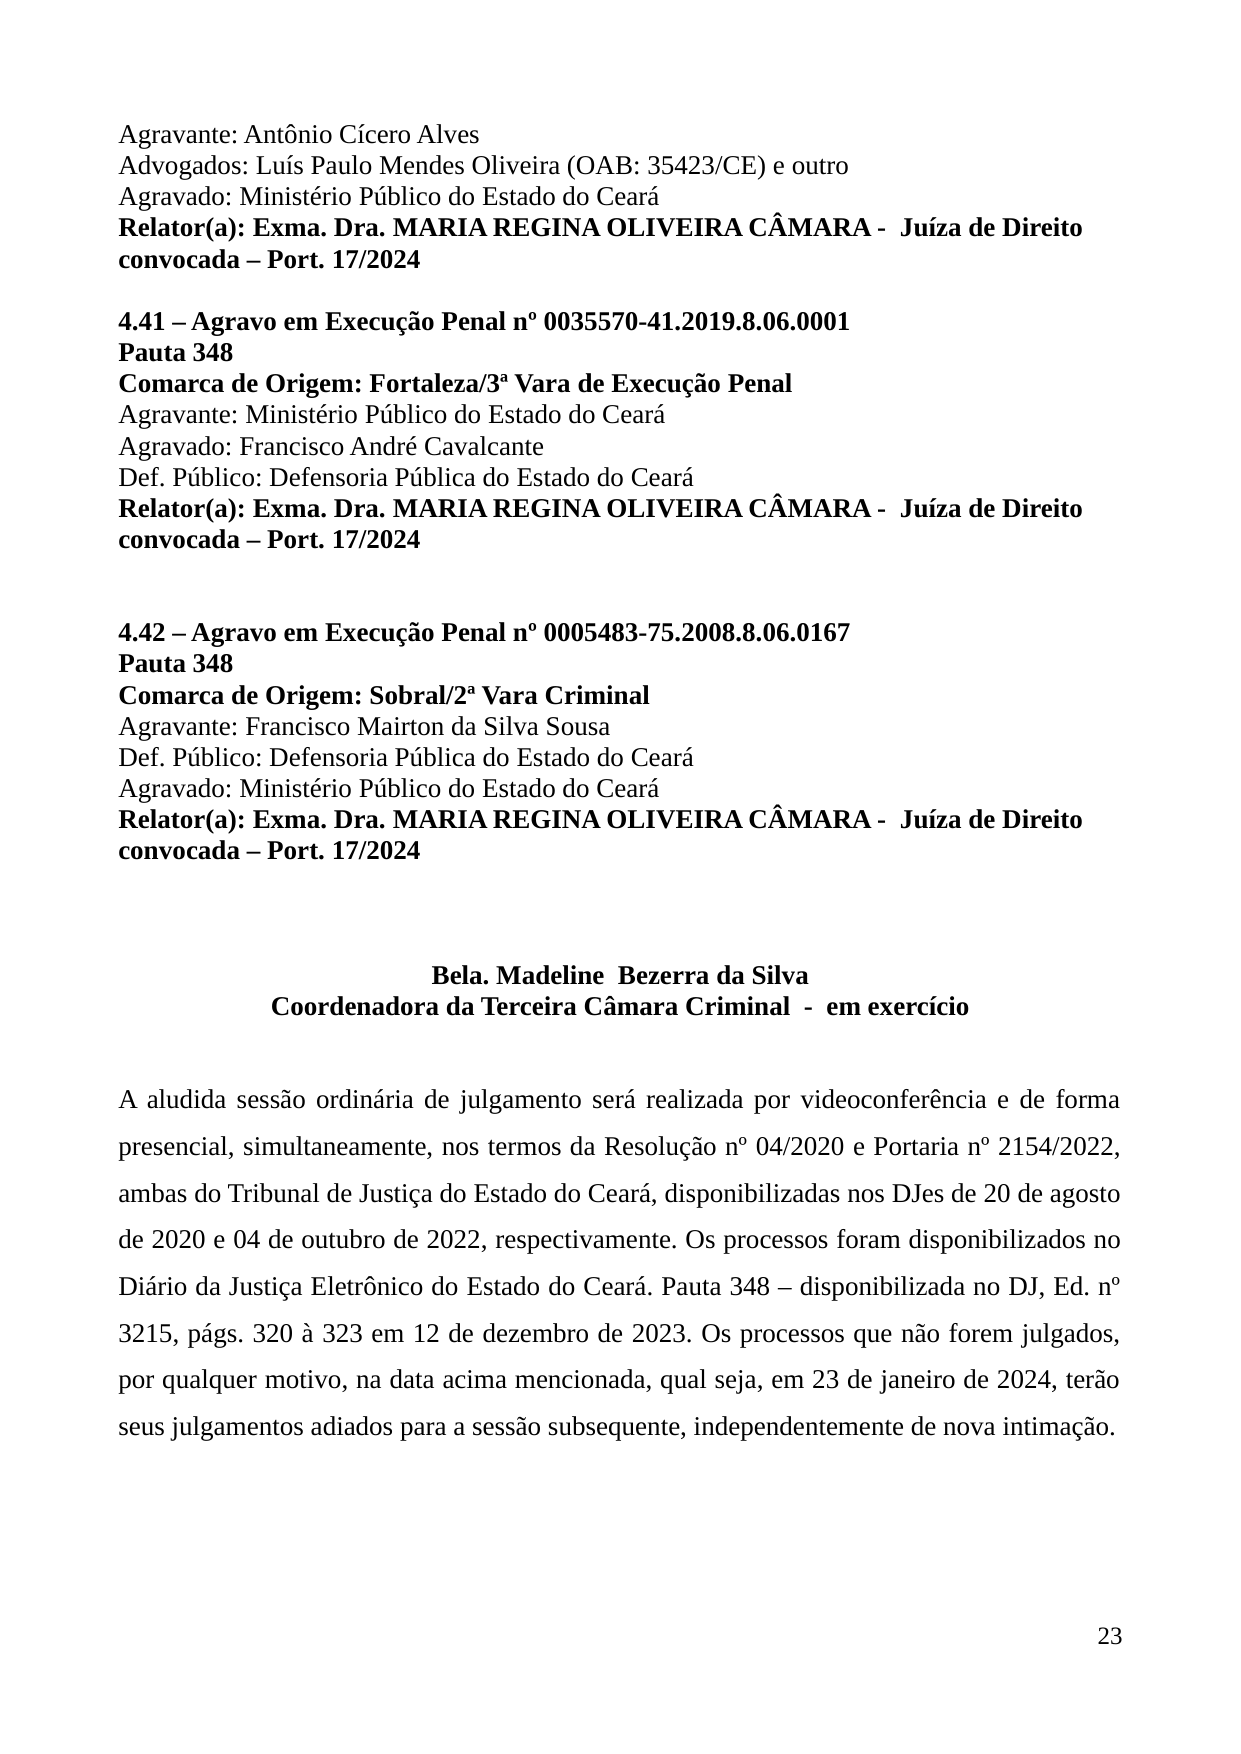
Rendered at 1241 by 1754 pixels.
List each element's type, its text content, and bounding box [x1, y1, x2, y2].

text Agravante: Antônio Cícero Alves [118, 118, 1122, 149]
text Relator(a): Exma. Dra. MARIA REGINA OLIVEIRA CÂMARA - Juíza de Direito convocada – Port. 17/2024 [118, 803, 1122, 866]
text Advogados: Luís Paulo Mendes Oliveira (OAB: 35423/CE) e outro [118, 149, 1122, 180]
text Bela. Madeline Bezerra da Silva [118, 959, 1122, 990]
text Agravante: Ministério Público do Estado do Ceará [118, 398, 1122, 429]
text Relator(a): Exma. Dra. MARIA REGINA OLIVEIRA CÂMARA - Juíza de Direito convocada – Port. 17/2024 [118, 492, 1122, 554]
text Pauta 348 [118, 648, 1122, 679]
text 4.42 – Agravo em Execução Penal nº 0005483-75.2008.8.06.0167 [118, 616, 1122, 648]
text Agravado: Francisco André Cavalcante [118, 429, 1122, 461]
text Relator(a): Exma. Dra. MARIA REGINA OLIVEIRA CÂMARA - Juíza de Direito convocada – Port. 17/2024 [118, 212, 1122, 274]
text Comarca de Origem: Sobral/2ª Vara Criminal [118, 679, 1122, 710]
text Def. Público: Defensoria Pública do Estado do Ceará [118, 741, 1122, 772]
text Agravado: Ministério Público do Estado do Ceará [118, 772, 1122, 803]
text Agravante: Francisco Mairton da Silva Sousa [118, 710, 1122, 741]
text Comarca de Origem: Fortaleza/3ª Vara de Execução Penal [118, 367, 1122, 398]
text Coordenadora da Terceira Câmara Criminal - em exercício [118, 990, 1122, 1021]
text Def. Público: Defensoria Pública do Estado do Ceará [118, 461, 1122, 492]
text A aludida sessão ordinária de julgamento será realizada por videoconferência e de forma presencial, simultaneamente, nos termos da Resolução nº 04/2020 e Portaria nº 2154/2022, ambas do Tribunal de Justiça do Estado do Ceará, disponibilizadas nos DJes de 20 de agosto de 2020 e 04 de outubro de 2022, respectivamente. Os processos foram disponibilizados no Diário da Justiça Eletrônico do Estado do Ceará. Pauta 348 – disponibilizada no DJ, Ed. nº 3215, págs. 320 à 323 em 12 de dezembro de 2023. Os processos que não forem julgados, por qualquer motivo, na data acima mencionada, qual seja, em 23 de janeiro de 2024, terão seus julgamentos adiados para a sessão subsequente, independentemente de nova intimação. [118, 1084, 1122, 1441]
text Agravado: Ministério Público do Estado do Ceará [118, 180, 1122, 212]
text Pauta 348 [118, 336, 1122, 367]
text 4.41 – Agravo em Execução Penal nº 0035570-41.2019.8.06.0001 [118, 305, 1122, 336]
